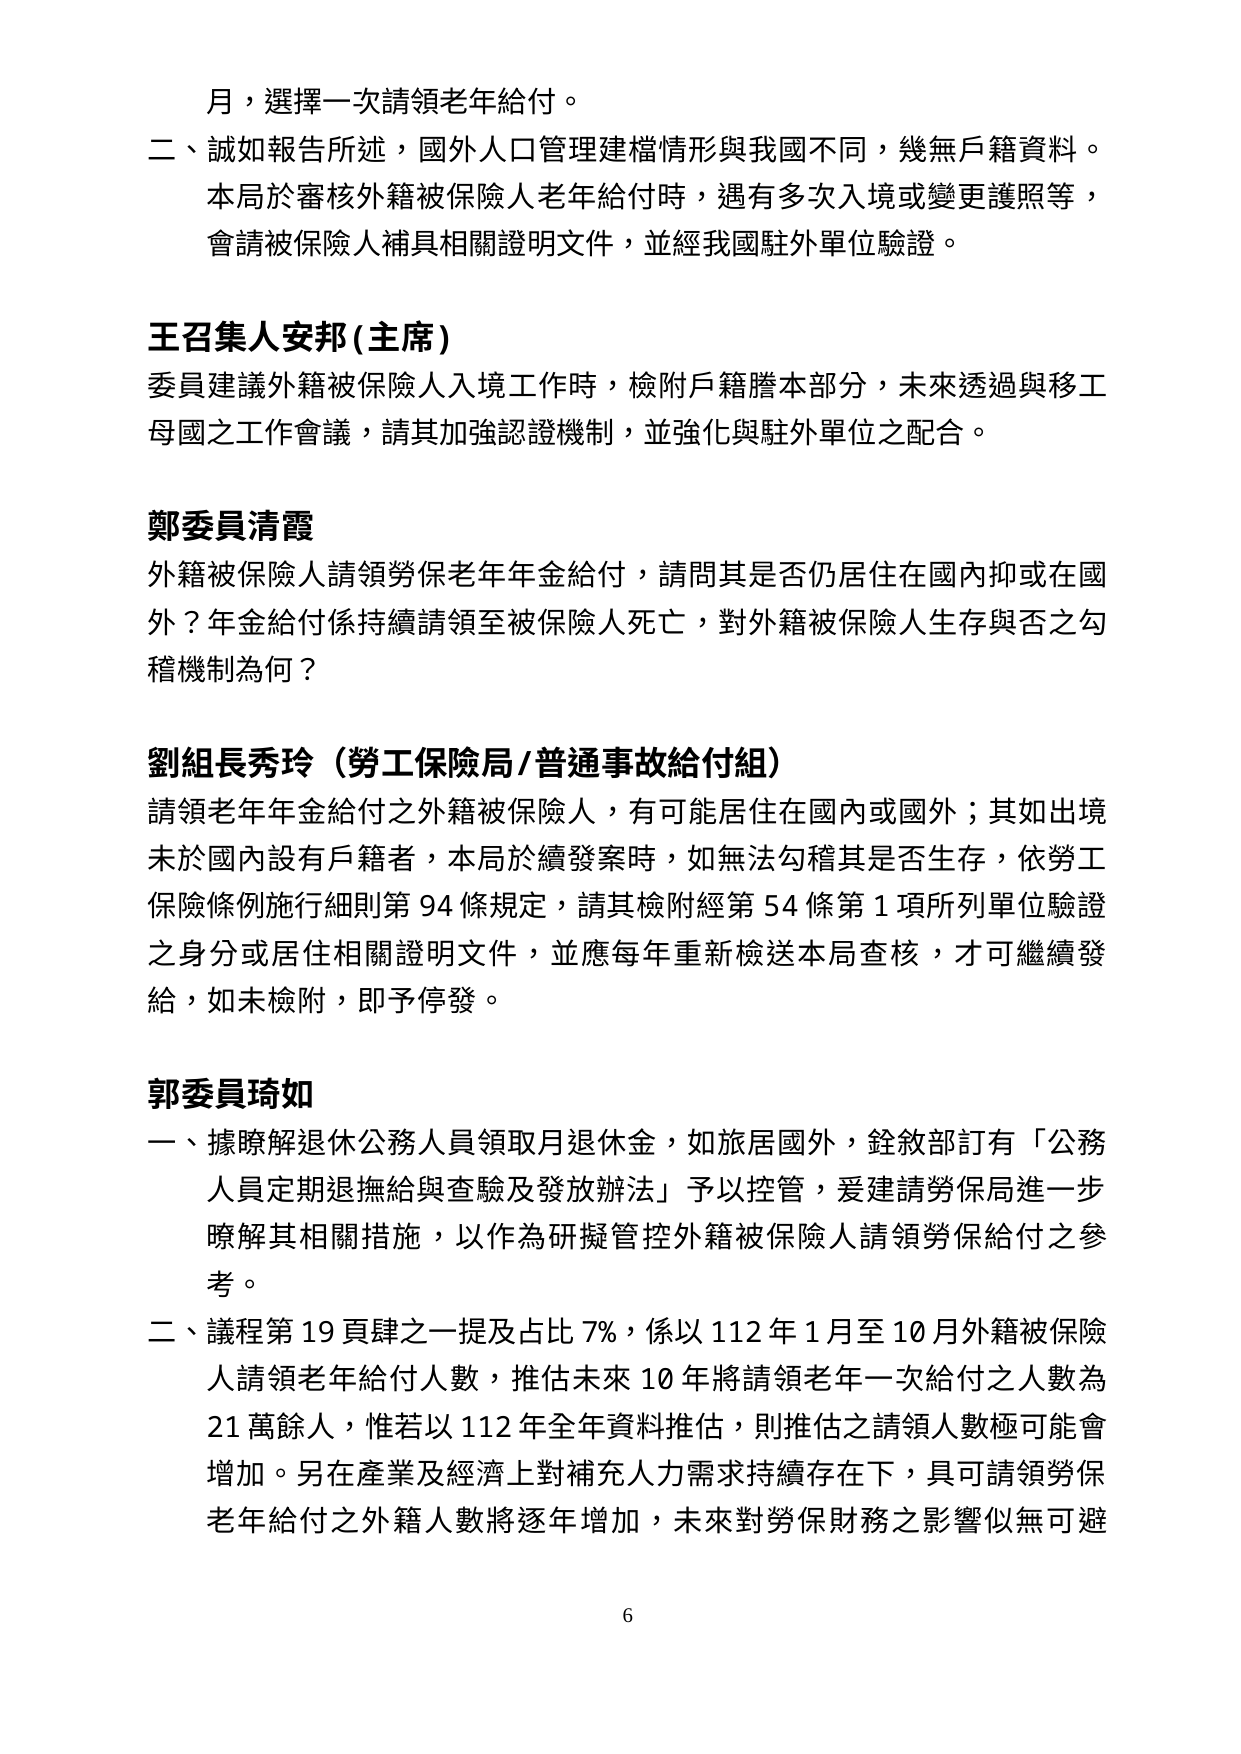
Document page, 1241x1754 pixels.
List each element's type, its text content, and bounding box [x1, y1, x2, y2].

text 月，選擇一次請領老年給付。 [148, 75, 1107, 122]
text 外籍被保險人請領勞保老年年金給付，請問其是否仍居住在國內抑或在國外？年金給付係持續請領至被保險人死亡，對外籍被保險人生存與否之勾稽機制為何？ [148, 548, 1107, 690]
text 二、議程第19頁肆之一提及占比7%，係以112年1月至10月外籍被保險人請領老年給付人數，推估未來10年將請領老年一次給付之人數為21萬餘人，惟若以112年全年資料推估，則推估之請領人數極可能會增加。另在產業及經濟上對補充人力需求持續存在下，具可請領勞保老年給付之外籍人數將逐年增加，未來對勞保財務之影響似無可避 [148, 1304, 1107, 1541]
text 王召集人安邦(主席) [148, 311, 1107, 359]
text 委員建議外籍被保險人入境工作時，檢附戶籍謄本部分，未來透過與移工母國之工作會議，請其加強認證機制，並強化與駐外單位之配合。 [148, 359, 1107, 453]
text 二、誠如報告所述，國外人口管理建檔情形與我國不同，幾無戶籍資料。本局於審核外籍被保險人老年給付時，遇有多次入境或變更護照等，會請被保險人補具相關證明文件，並經我國駐外單位驗證。 [148, 122, 1107, 264]
text 一、據瞭解退休公務人員領取月退休金，如旅居國外，銓敘部訂有「公務人員定期退撫給與查驗及發放辦法」予以控管，爰建請勞保局進一步暸解其相關措施，以作為研擬管控外籍被保險人請領勞保給付之參考。 [148, 1115, 1107, 1304]
text 郭委員琦如 [148, 1068, 1107, 1115]
text 鄭委員清霞 [148, 501, 1107, 548]
text 請領老年年金給付之外籍被保險人，有可能居住在國內或國外；其如出境未於國內設有戶籍者，本局於續發案時，如無法勾稽其是否生存，依勞工保險條例施行細則第94條規定，請其檢附經第54條第1項所列單位驗證之身分或居住相關證明文件，並應每年重新檢送本局查核，才可繼續發給，如未檢附，即予停發。 [148, 784, 1107, 1021]
text 劉組長秀玲（勞工保險局/普通事故給付組） [148, 737, 1107, 784]
